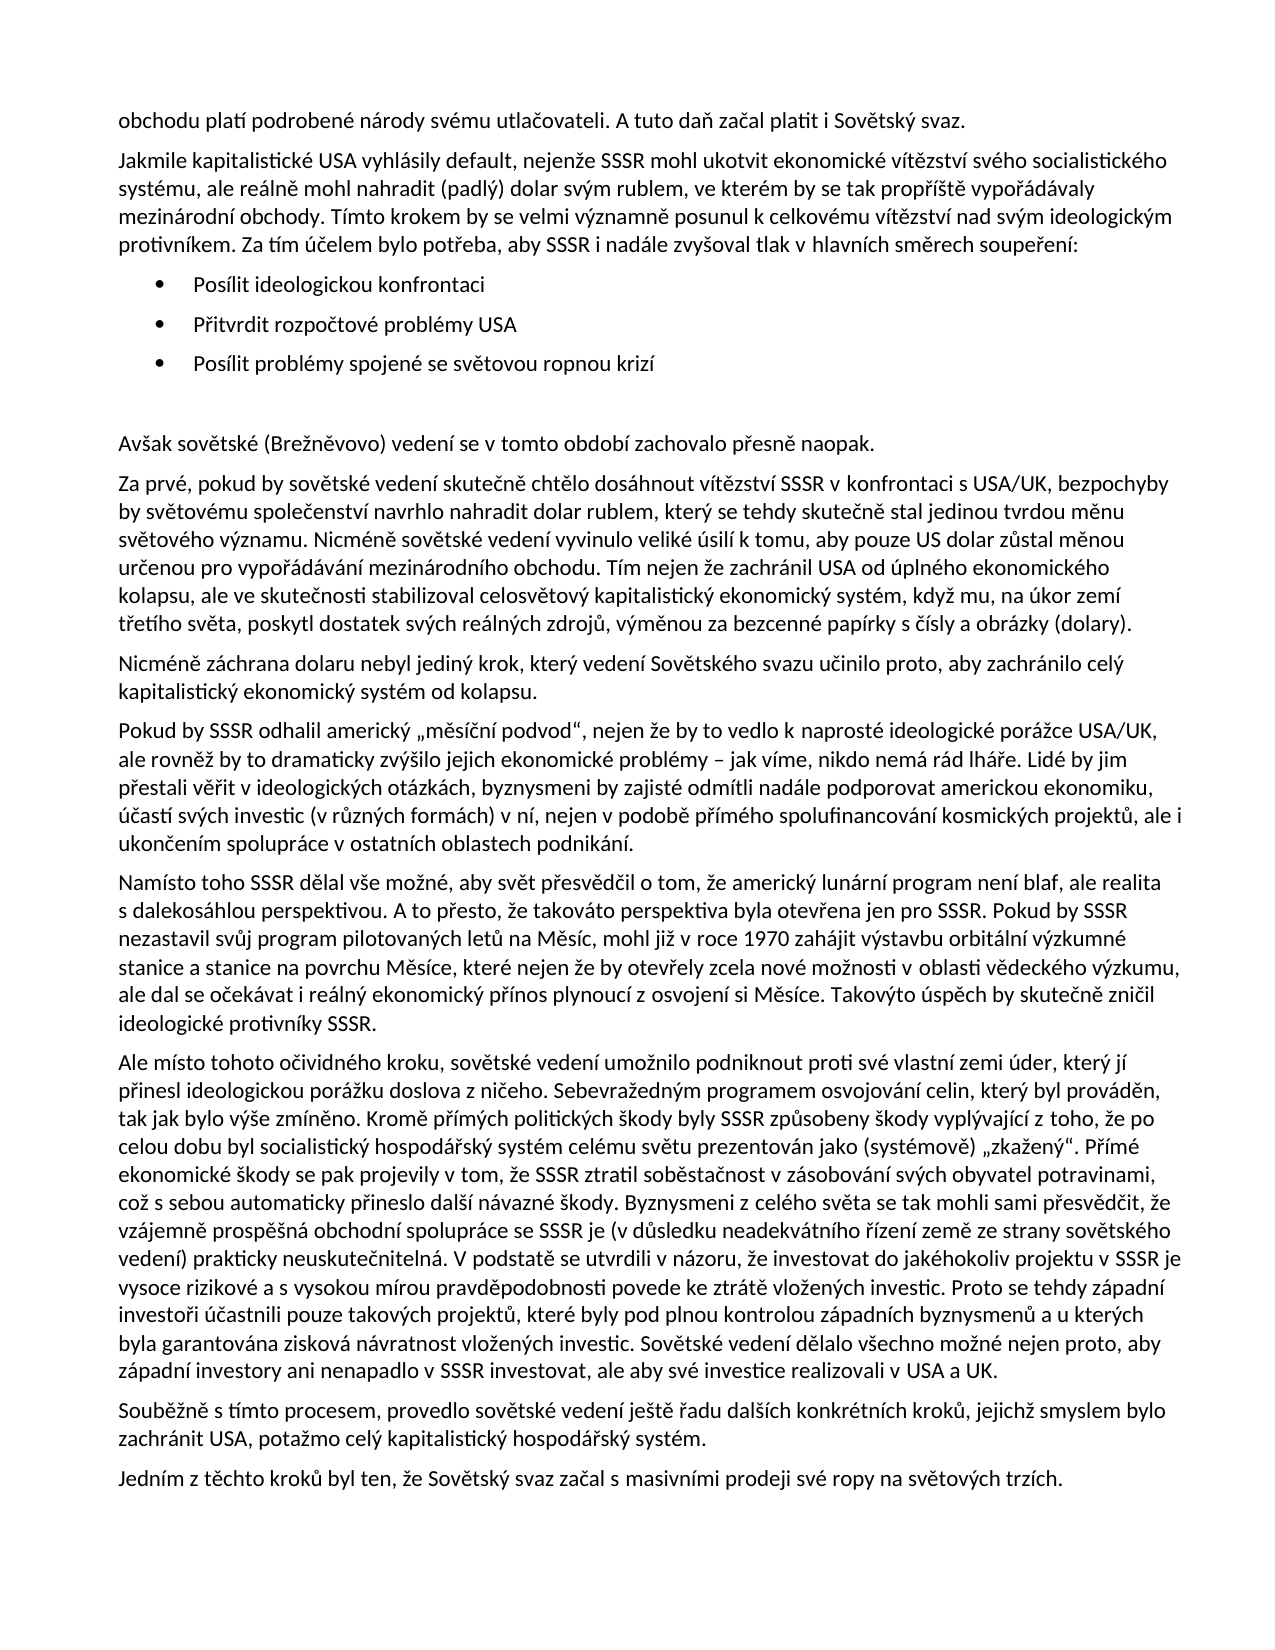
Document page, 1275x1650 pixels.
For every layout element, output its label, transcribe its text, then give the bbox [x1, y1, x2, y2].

text obchodu platí podrobené národy svému utlačovateli. A tuto daň začal platit i Sovětský svaz. [118, 106, 1186, 134]
text Jakmile kapitalistické USA vyhlásily default, nejenže SSSR mohl ukotvit ekonomické vítězství svého socialistického systému, ale reálně mohl nahradit (padlý) dolar svým rublem, ve kterém by se tak propříště vypořádávaly mezinárodní obchody. Tímto krokem by se velmi významně posunul k celkovému vítězství nad svým ideologickým protivníkem. Za tím účelem bylo potřeba, aby SSSR i nadále zvyšoval tlak v hlavních směrech soupeření: [118, 146, 1186, 258]
list Posílit problémy spojené se světovou ropnou krizí [156, 349, 1186, 378]
text Souběžně s tímto procesem, provedlo sovětské vedení ještě řadu dalších konkrétních kroků, jejichž smyslem bylo zachránit USA, potažmo celý kapitalistický hospodářský systém. [118, 1396, 1186, 1452]
text Namísto toho SSSR dělal vše možné, aby svět přesvědčil o tom, že americký lunární program není blaf, ale realita s dalekosáhlou perspektivou. A to přesto, že takováto perspektiva byla otevřena jen pro SSSR. Pokud by SSSR nezastavil svůj program pilotovaných letů na Měsíc, mohl již v roce 1970 zahájit výstavbu orbitální výzkumné stanice a stanice na povrchu Měsíce, které nejen že by otevřely zcela nové možnosti v oblasti vědeckého výzkumu, ale dal se očekávat i reálný ekonomický přínos plynoucí z osvojení si Měsíce. Takovýto úspěch by skutečně zničil ideologické protivníky SSSR. [118, 868, 1186, 1037]
text Pokud by SSSR odhalil americký „měsíční podvod“, nejen že by to vedlo k naprosté ideologické porážce USA/UK, ale rovněž by to dramaticky zvýšilo jejich ekonomické problémy – jak víme, nikdo nemá rád lháře. Lidé by jim přestali věřit v ideologických otázkách, byznysmeni by zajisté odmítli nadále podporovat americkou ekonomiku, účastí svých investic (v různých formách) v ní, nejen v podobě přímého spolufinancování kosmických projektů, ale i ukončením spolupráce v ostatních oblastech podnikání. [118, 717, 1186, 857]
text Avšak sovětské (Brežněvovo) vedení se v tomto období zachovalo přesně naopak. [118, 429, 1186, 457]
text Nicméně záchrana dolaru nebyl jediný krok, který vedení Sovětského svazu učinilo proto, aby zachránilo celý kapitalistický ekonomický systém od kolapsu. [118, 649, 1186, 705]
text Za prvé, pokud by sovětské vedení skutečně chtělo dosáhnout vítězství SSSR v konfrontaci s USA/UK, bezpochyby by světovému společenství navrhlo nahradit dolar rublem, který se tehdy skutečně stal jedinou tvrdou měnu světového významu. Nicméně sovětské vedení vyvinulo veliké úsilí k tomu, aby pouze US dolar zůstal měnou určenou pro vypořádávání mezinárodního obchodu. Tím nejen že zachránil USA od úplného ekonomického kolapsu, ale ve skutečnosti stabilizoval celosvětový kapitalistický ekonomický systém, když mu, na úkor zemí třetího světa, poskytl dostatek svých reálných zdrojů, výměnou za bezcenné papírky s čísly a obrázky (dolary). [118, 469, 1186, 637]
list Posílit ideologickou konfrontaci [156, 270, 1186, 298]
list Přitvrdit rozpočtové problémy USA [156, 310, 1186, 338]
text Jedním z těchto kroků byl ten, že Sovětský svaz začal s masivními prodeji své ropy na světových trzích. [118, 1464, 1186, 1492]
text Ale místo tohoto očividného kroku, sovětské vedení umožnilo podniknout proti své vlastní zemi úder, který jí přinesl ideologickou porážku doslova z ničeho. Sebevražedným programem osvojování celin, který byl prováděn, tak jak bylo výše zmíněno. Kromě přímých politických škody byly SSSR způsobeny škody vyplývající z toho, že po celou dobu byl socialistický hospodářský systém celému světu prezentován jako (systémově) „zkažený“. Přímé ekonomické škody se pak projevily v tom, že SSSR ztratil soběstačnost v zásobování svých obyvatel potravinami, což s sebou automaticky přineslo další návazné škody. Byznysmeni z celého světa se tak mohli sami přesvědčit, že vzájemně prospěšná obchodní spolupráce se SSSR je (v důsledku neadekvátního řízení země ze strany sovětského vedení) prakticky neuskutečnitelná. V podstatě se utvrdili v názoru, že investovat do jakéhokoliv projektu v SSSR je vysoce rizikové a s vysokou mírou pravděpodobnosti povede ke ztrátě vložených investic. Proto se tehdy západní investoři účastnili pouze takových projektů, které byly pod plnou kontrolou západních byznysmenů a u kterých byla garantována zisková návratnost vložených investic. Sovětské vedení dělalo všechno možné nejen proto, aby západní investory ani nenapadlo v SSSR investovat, ale aby své investice realizovali v USA a UK. [118, 1048, 1186, 1385]
